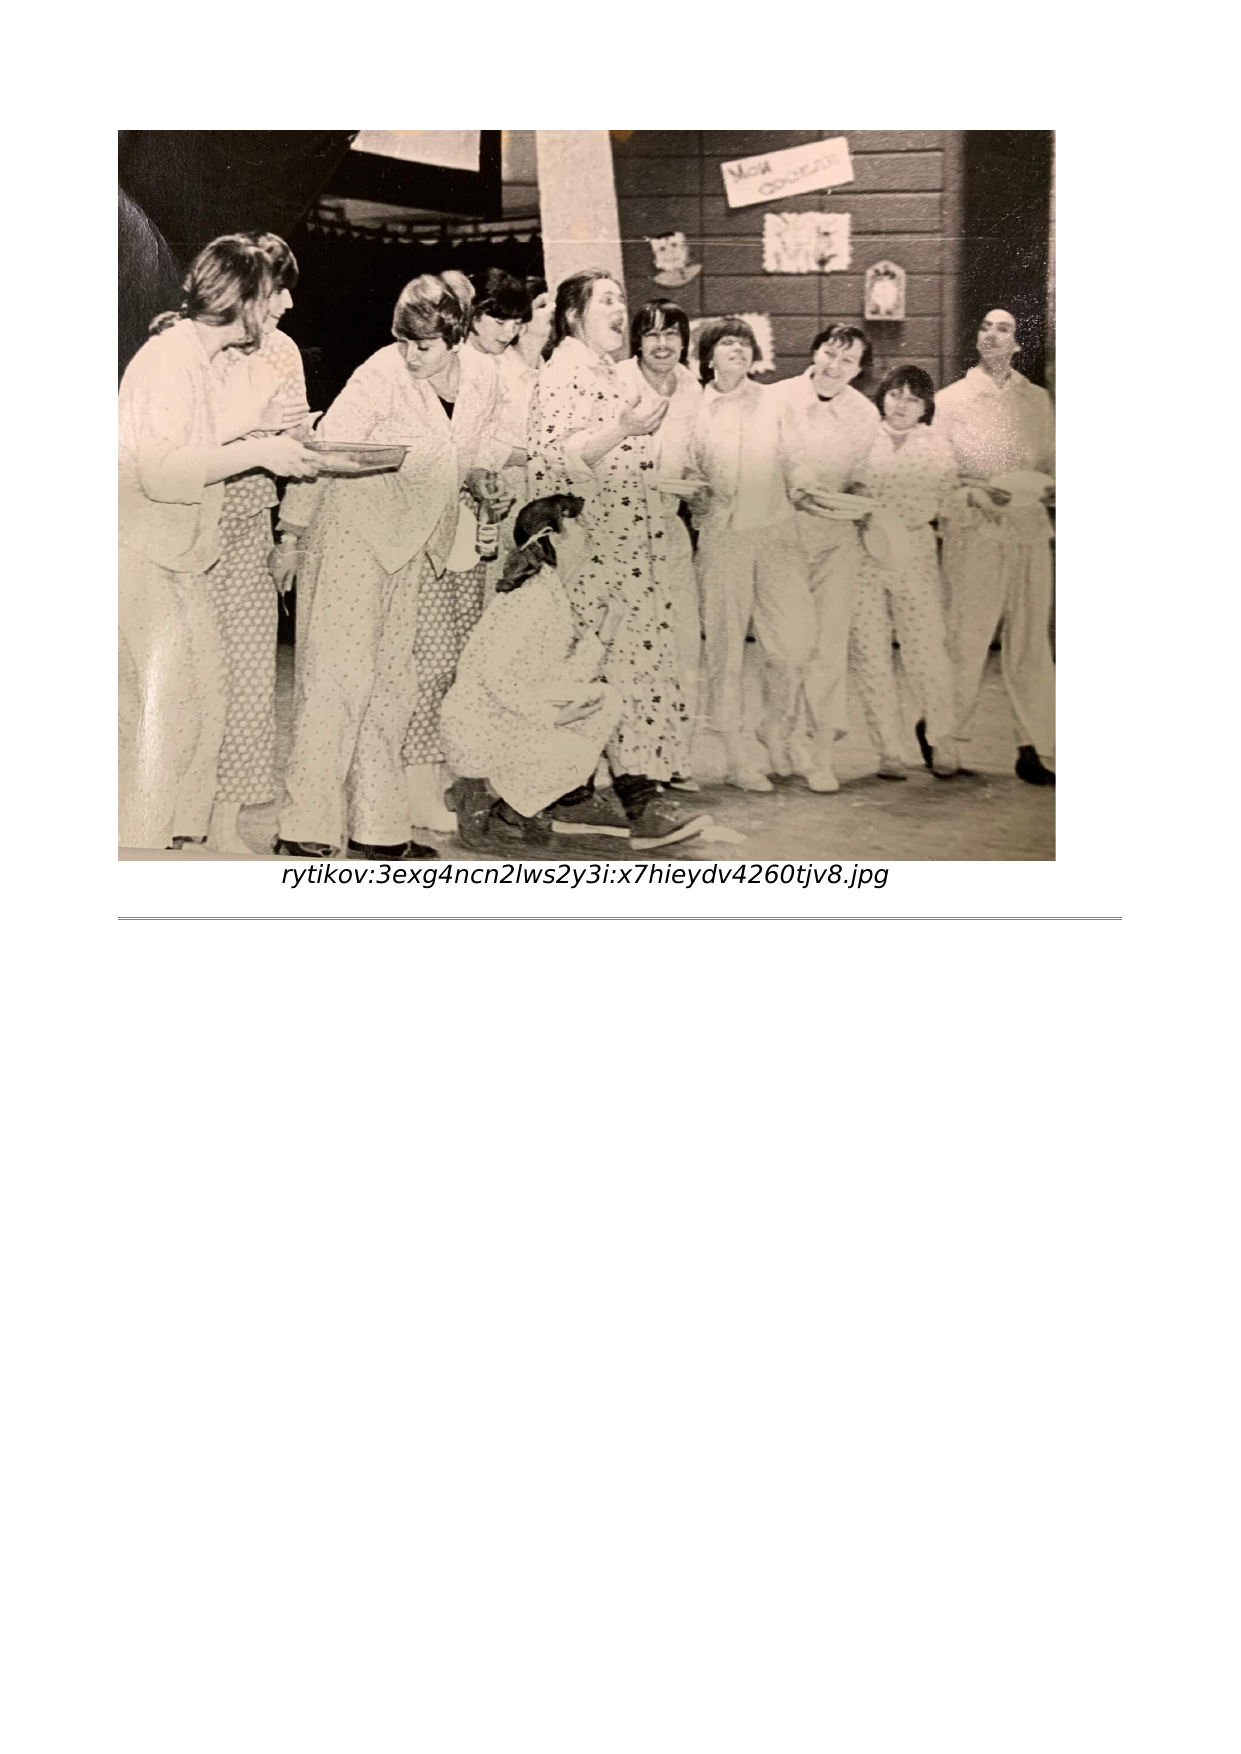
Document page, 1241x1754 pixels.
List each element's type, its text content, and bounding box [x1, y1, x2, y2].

picture [118, 130, 1056, 861]
text rytikov:3exg4ncn2lws2y3i:x7hieydv4260tjv8.jpg [118, 861, 1056, 890]
